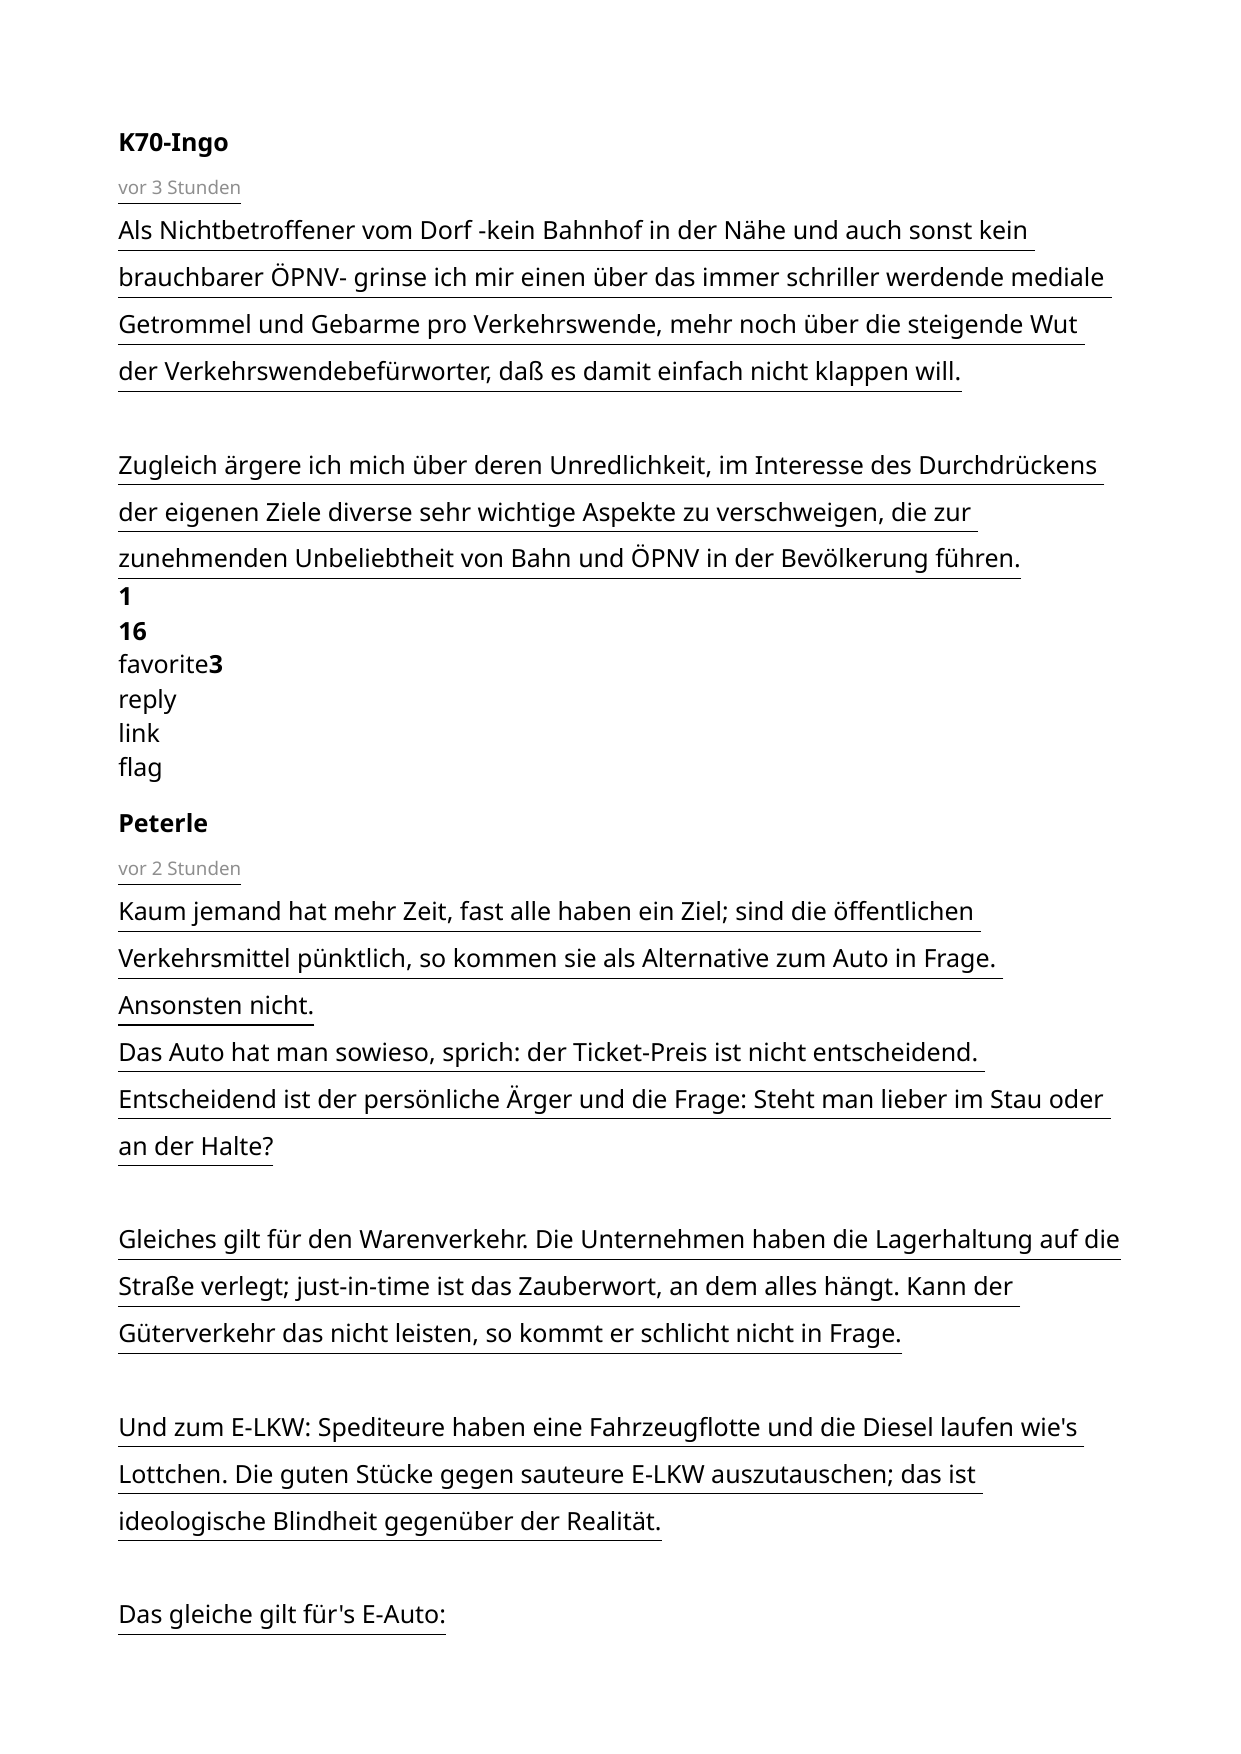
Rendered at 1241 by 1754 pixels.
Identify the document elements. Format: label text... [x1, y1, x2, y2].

text link [118, 715, 1122, 749]
text vor 3 Stunden [118, 174, 1122, 204]
text Als Nichtbetroffener vom Dorf -kein Bahnhof in der Nähe und auch sonst kein brauchbarer ÖPNV- grinse ich mir einen über das immer schriller werdende mediale Getrommel und Gebarme pro Verkehrswende, mehr noch über die steigende Wut der Verkehrswendebefürworter, daß es damit einfach nicht klappen will. Zugleich ärgere ich mich über deren Unredlichkeit, im Interesse des Durchdrückens der eigenen Ziele diverse sehr wichtige Aspekte zu verschweigen, die zur zunehmenden Unbeliebtheit von Bahn und ÖPNV in der Bevölkerung führen. [118, 204, 1122, 579]
text K70-Ingo [118, 118, 1114, 159]
text vor 2 Stunden [118, 855, 1122, 885]
text 1 [118, 579, 1122, 613]
text Kaum jemand hat mehr Zeit, fast alle haben ein Ziel; sind die öffentlichen Verkehrsmittel pünktlich, so kommen sie als Alternative zum Auto in Frage. Ansonsten nicht. Das Auto hat man sowieso, sprich: der Ticket-Preis ist nicht entscheidend. Entscheidend ist der persönliche Ärger und die Frage: Steht man lieber im Stau oder an der Halte? Gleiches gilt für den Warenverkehr. Die Unternehmen haben die Lagerhaltung auf die Straße verlegt; just-in-time ist das Zauberwort, an dem alles hängt. Kann der Güterverkehr das nicht leisten, so kommt er schlicht nicht in Frage. Und zum E-LKW: Spediteure haben eine Fahrzeugflotte und die Diesel laufen wie's Lottchen. Die guten Stücke gegen sauteure E-LKW auszutauschen; das ist ideologische Blindheit gegenüber der Realität. Das gleiche gilt für's E-Auto: [118, 885, 1122, 1635]
text Peterle [118, 799, 1114, 840]
text 16 [118, 613, 1122, 647]
text favorite3 [118, 647, 1122, 681]
text flag [118, 749, 1122, 783]
text reply [118, 681, 1122, 715]
